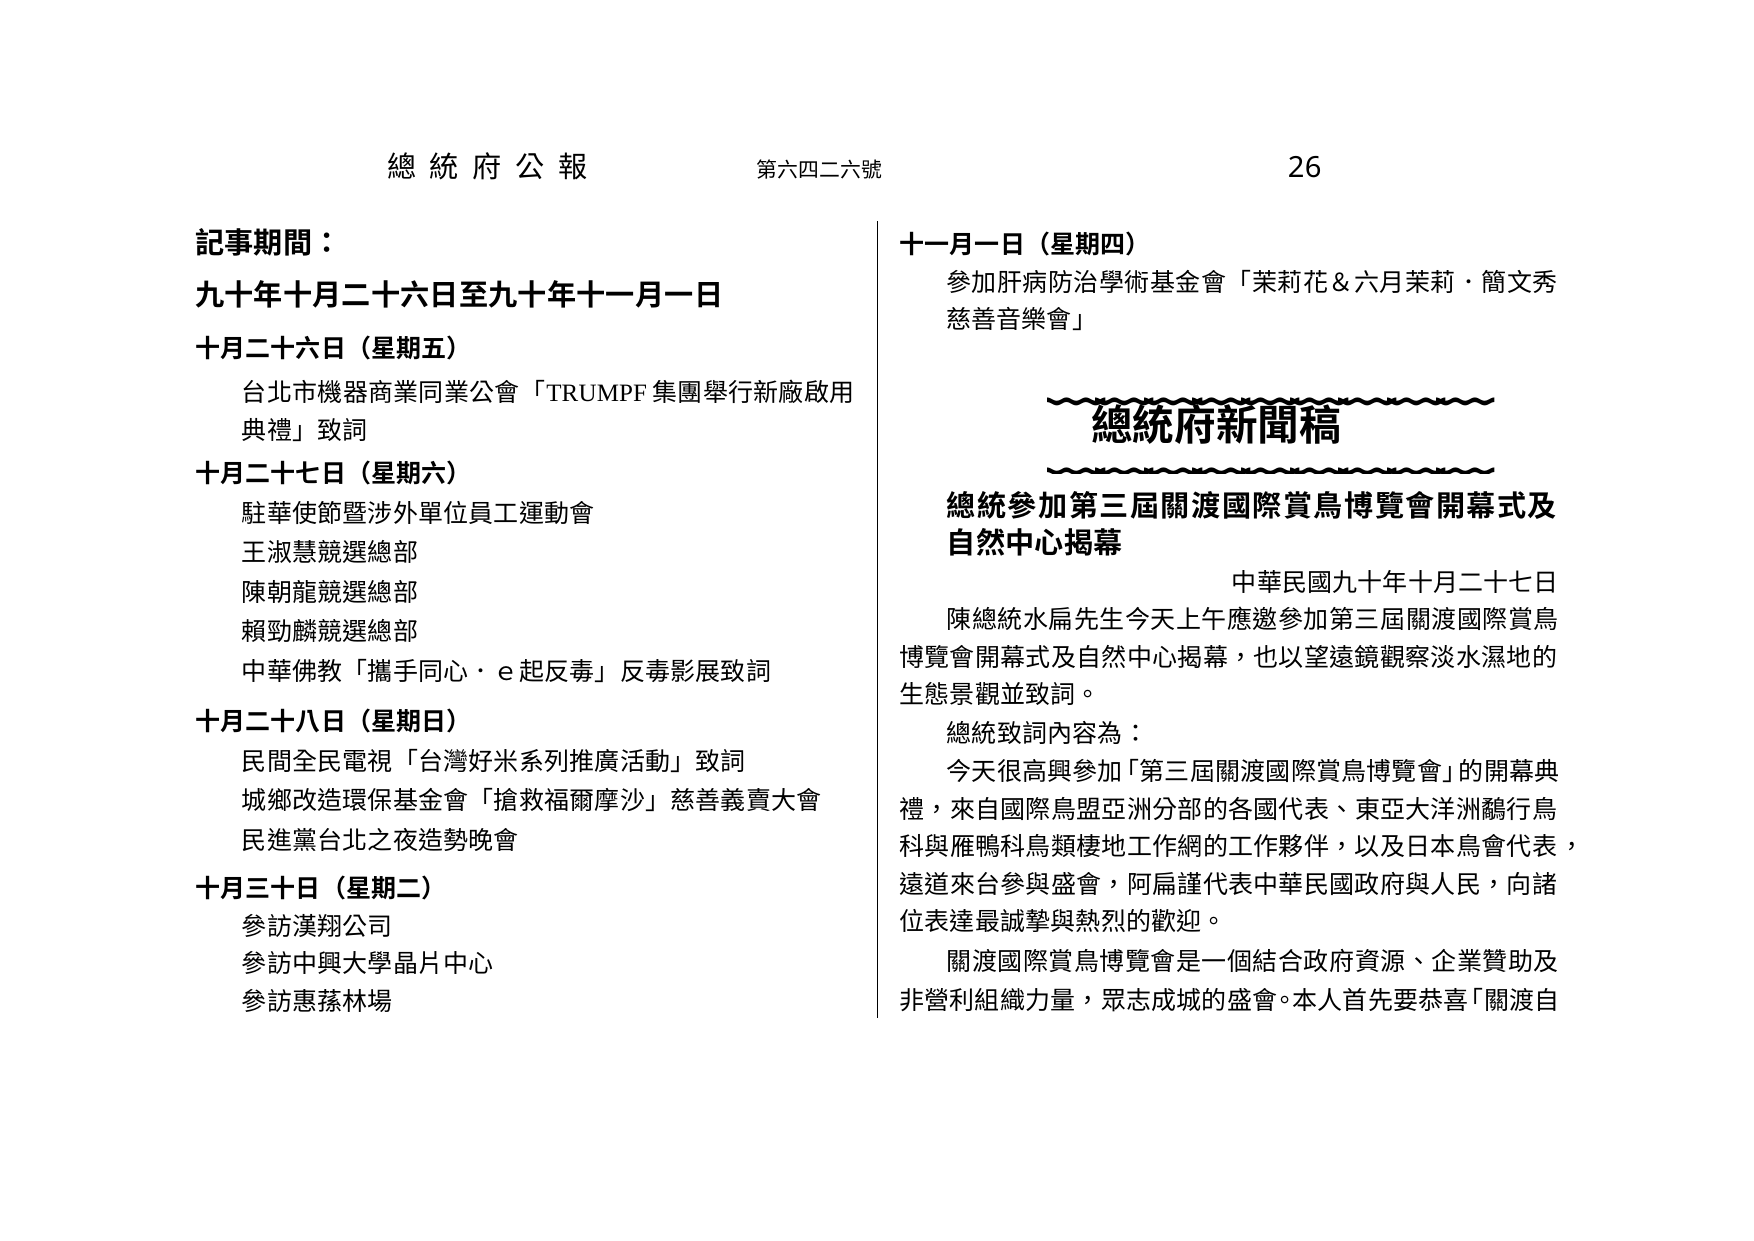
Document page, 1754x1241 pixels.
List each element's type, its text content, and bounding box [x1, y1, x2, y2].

text 民間全民電視「台灣好米系列推廣活動」致詞 [242, 738, 855, 778]
text 陳朝龍競選總部 [242, 569, 855, 609]
text 總統參加第三屆關渡國際賞鳥博覽會開幕式及自然中心揭幕 [946, 486, 1559, 561]
table_cell [896, 451, 1044, 474]
text 十月三十日（星期二） [195, 867, 855, 905]
table_cell [896, 401, 1044, 451]
text 總統致詞內容為： [899, 711, 1559, 751]
text 參加肝病防治學術基金會「茉莉花＆六月茉莉．簡文秀慈善音樂會」 [946, 261, 1559, 336]
text 賴勁麟競選總部 [242, 609, 855, 649]
text 台北市機器商業同業公會「TRUMPF集團舉行新廠啟用典禮」致詞 [242, 372, 855, 447]
text 民進黨台北之夜造勢晚會 [242, 817, 855, 857]
text 十月二十八日（星期日） [195, 701, 855, 738]
table_cell 總統府新聞稿 [1044, 401, 1556, 451]
text 參訪漢翔公司 [242, 905, 855, 942]
text 十月二十六日（星期五） [195, 326, 855, 365]
text 十一月一日（星期四） [899, 222, 1559, 261]
text 關渡國際賞鳥博覽會是一個結合政府資源、企業贊助及非營利組織力量，眾志成城的盛會。本人首先要恭喜「關渡自然公園」在台北市政府及台北市野鳥學會多年辛勤的努力下，終於成功的開園，將台北人對自然保育用心的成果呈現給國人同胞。關渡自然公園這片五十七公頃的自然溼地，是阿扁擔任台北市市長時，在全體市民對自然保育的殷切關注及市議會全體議員支持下，徵收成立的，這是全國第一座溼地自然公園，更是世界上少數位於都會區的溼地自然公園，當時所需經費大約要新台幣一百五十億元，有人說這花費相當高，平均欣賞一隻鳥，必需花將近十億元，花這麼高的代價是否值得，但事實證明我們的眼光和想法是正確的。台灣因為有十五種特有種鳥類，被「國際鳥盟」編列為全世界序號第一百四十九號的「特有種野鳥棲地」；而關渡自然公園更因豐富而多樣的溼地生態，歷年鳥類紀錄高達二百九十三種，被「國際鳥盟」列入編號 ＴＷ○○三號的「台灣重要野鳥棲地」。 [899, 938, 1559, 1017]
text 城鄉改造環保基金會「搶救福爾摩沙」慈善義賣大會 [242, 778, 855, 817]
text 王淑慧競選總部 [242, 530, 855, 569]
text 十月二十七日（星期六） [195, 453, 855, 490]
table_header ﹏﹏﹏﹏﹏﹏﹏﹏﹏ [1044, 376, 1556, 401]
text 駐華使節暨涉外單位員工運動會 [242, 490, 855, 530]
text 中華民國九十年十月二十七日 [899, 561, 1559, 599]
text 今天很高興參加「第三屆關渡國際賞鳥博覽會」的開幕典禮，來自國際鳥盟亞洲分部的各國代表、東亞大洋洲鷸行鳥科與雁鴨科鳥類棲地工作網的工作夥伴，以及日本鳥會代表，遠道來台參與盛會，阿扁謹代表中華民國政府與人民，向諸位表達最誠摯與熱烈的歡迎。 [899, 751, 1559, 938]
table_header [896, 376, 1044, 401]
text 九十年十月二十六日至九十年十一月一日 [195, 274, 855, 313]
text 參訪中興大學晶片中心 [242, 942, 855, 980]
text 中華佛教「攜手同心．ｅ起反毒」反毒影展致詞 [242, 649, 855, 688]
table_cell ﹏﹏﹏﹏﹏﹏﹏﹏﹏ [1044, 451, 1556, 474]
text 陳總統水扁先生今天上午應邀參加第三屆關渡國際賞鳥博覽會開幕式及自然中心揭幕，也以望遠鏡觀察淡水濕地的生態景觀並致詞。 [899, 599, 1559, 711]
text 參訪惠蓀林場 [242, 980, 855, 1017]
text 記事期間： [195, 222, 855, 261]
